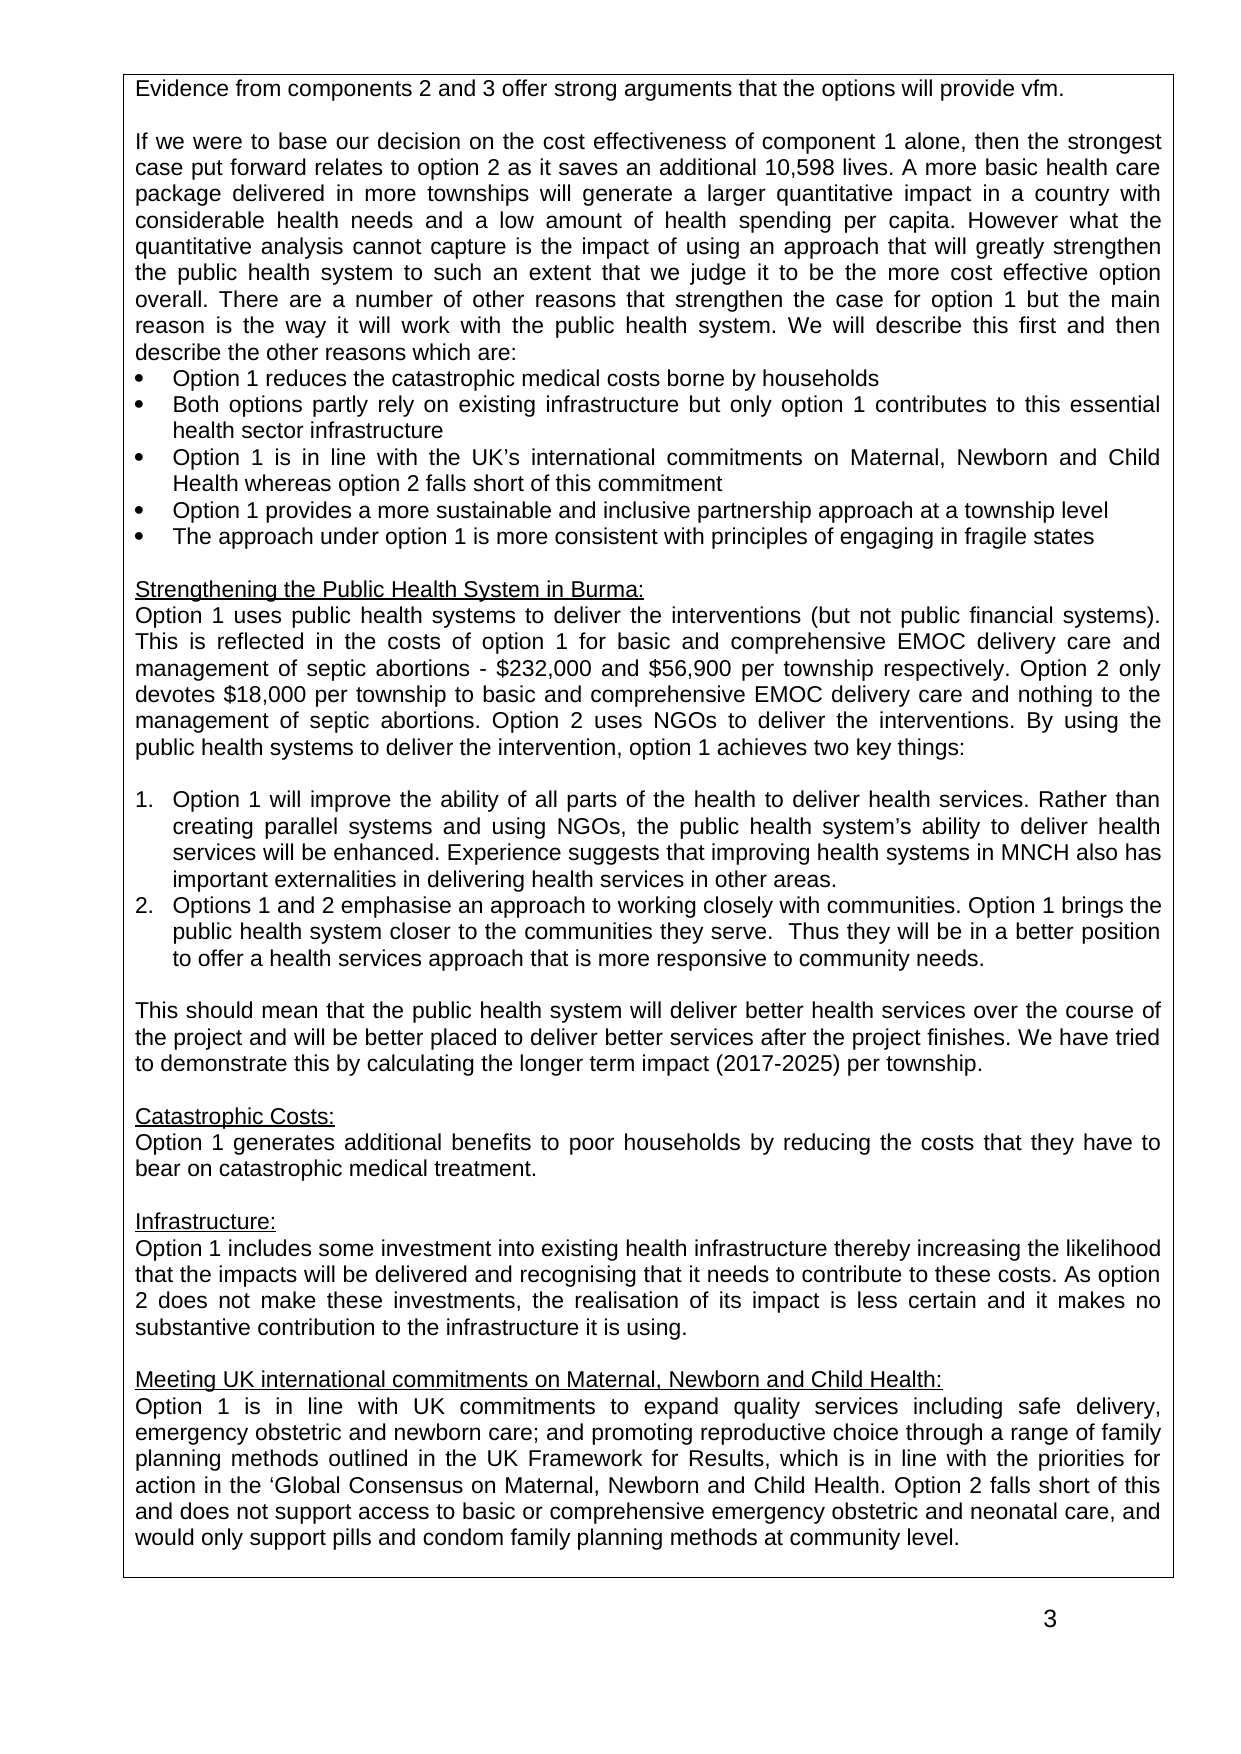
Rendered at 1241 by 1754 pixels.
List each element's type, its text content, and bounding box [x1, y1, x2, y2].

table_cell C. What are the costs and benefits of each feasible option? By using a Lives Saved Tool (LiST), we are able to construct the cost effectiveness of averting a DALY in Burma for component 1. This is a modelled analysis, which provides estimates of expected results. We have not been able to do this for components 2 and 3. For component 2, we have presented international evidence on the cost effectiveness of averting a DALY and for component 3 we have completed a qualitative assessment of its impact. Combining all of this evidence generates a strong economic case for options 1 and 2. Incremental Costs of each option: The overall cost of the programme is $296 million for option 1 and $300 million for option 2. The table below shows how the costs are spread amongst the 3 different components for the two options – option 1 provides more money for the HSS component. DFID contribution would be 46% of the total. The economic case presented is based at the cost effectiveness of the whole programme. Component 1: The cost of component 1 is $204 million for option 1 and $220 million for option 2. These costs are made up of project implementation costs, incremental provider costs and household out of pocket payments. Programme implementation costs are drugs and medical supplies as well as partners’ costs. Incremental provider costs include travel reimbursement costs necessary to ensure that community based health providers can attend work meetings. Catastrophic household costs cover out of pocket expenditure for emergency obstetric care, and abortion and newborn complications. Costs associated with provision of infant and child health constitute over 50% of package costs at a township level for both options. This is not surprising, given the high burden of disease in this age group and the strong emphasis placed upon community-based service provision. The next highest expenditures are reasonably comparable across options in terms of magnitude for pregnancy, delivery, and postpartum care. Differences in the total cost of the options reflect the number of programmatic components included, and option 1 achieves intensity by concentrating resources on fewer townships and including referral services for mothers and children and basic and comprehensive emergency obstetric and neonatal care. Component 2: The costs for this component, including M&E and indirect costs amount to $42 million. This remains the same regardless of whether we look at option 1 or 2. Component 2 costs are based on current gap analysis of the three diseases. This will need to be updated. (See Risks section). Component 3: The costs for this component, including M&E and indirect costs amount to $31 million for option 1 and $19 million for option 2. The proportions under each part of component 3 are roughly the same; the difference reflects the amounts committed to component 3 by the different options. Management Costs: Management costs are the same for both options ($19 million) and are made up of four key parts: the Fund Manager who will be contracted to manage implementation; the Fund Board made up of donors and independent experts; a Senior Consultation Group including government representatives and elected donor representatives; and an impendent Evaluation Group. Incremental Benefits of each option: Component 1: Measuring Health Impact: The health effects of implementing MNCH services through Options 1 and 2 were derived through the use of the Lives Saved Tool (LiST). As family planning is not included in the LiST model, a separate family planning model (operating in much the same way as LiST) was used to approximate the impact of family planning services. In order to generate estimates of health impact, we needed to choose the mix of interventions to be included in the 3MDG Fund and the increase in coverage over the project period. Defining the mix of interventions: A number of MNCH interventions were considered for inclusion in the model. These are all under the heading of periconceptual/pregnancy, delivery and post natal care. These options were considered against national data on baseline mortality rates and the causes of death. These were then combined with LiST to determine the mix interventions that would have the largest impact. Defining the coverage of the interventions: Beyond baseline coverage data, LiST requires estimates for the potential changes in individual indicator coverage over time to 2025. Given that the 3MDG Fund is a five-year grant, the timeline of interest stipulated was 2012-2016. Within that time period, an increase in annual coverage of 5% was assumed to be attainable for those interventions with a baseline coverage rate of 0-74%; a 3% annual increase was assigned to interventions with a baseline coverage rate between 75%-94%; whilst a small increase of 0.5% was assumed to be attainable amongst interventions with 95% or greater baseline coverage. These coverage rates are based on ambitious but attainable rates for each indicator and have been tested with a number of partners and stakeholders in-country. Estimates of Health Impact: The impact of implementing the services were considered in two ways: Maternal, newborn and child deaths averted Maternal, newborn and child DALYs averted A disability-adjusted life year (DALY) is a common indicator of the burden of disease in a population. One DALY can be thought to represent one lost year of healthy life due to disease or injury. Following the selection of MNCH package components and the specification of coverage rates – baseline as well as anticipated changes over time – simulations of LiST were run to derive estimates of the total number of deaths averted. The first table below summarises the number of lives saved per township for the two options. The following table presents the cumulative number of lives saved when the options are scaled-up across multiple townships. On a per township basis, the services provided under Option 2 correspond to the greatest number of lives saved – 39,000 over 5 years compared with 28,258. This is because it is a more basic package of care and can be scaled up to more townships in the short term thereby saving more lives. However, on a per township basis, because it provides a more comprehensive package of services, option 1 saves more lives (911) than option 2 (876) or an additional 35 lives per township. We have also looked at the impact of the two options if they were extended over a longer period (2017-2025). In this case the additional lives saved per township by option 1 increases to 104 – option 1 saves 2,198 per township and option 2 saves 2,094. This is the impact of providing a more comprehensive package of services (option 1) over a longer period. For the two options considered, the greatest impact on lives saved is observed among children under 5 years (89%), and in particular, children 0-28 days of age (53%). Maternal lives saved correspond to 11% of the total. Number of Deaths averted per township Number of Deaths averted Total: Components 2 and 3: The economic rationale presented above only looks at component 1 and certain parts of component 3 that directly support the services provided under component 1. We have not been able to determine cost effectiveness numbers for components 2 and 3 as the mix of interventions and areas funded under component 2 are yet been defined and it is too difficult to generate cost effectiveness numbers for central health systems strengthening. However we have presented some evidence and arguments in the next section as to why these components constitute good value for money. Balance of Costs and Benefits: We have supplemented the cost effectiveness analysis of component 1 by providing international evidence on cost effectiveness for component 2 and qualitative evidence on component 3. In this context, we are interested in the cost effectiveness of averting a DALY as compared to the GDP per capita of Burma (which is the approach recommended by the Health Services Team). If an intervention averts a DALY at a cost that is less than GDP per capita, then the intervention is deemed to be cost effective. The GDP per capita approximates the tangible economic loss associated with losing a DALY in the short-run. As this does not consider the full value that might be attached to a DALY by an individual or society, it would normally also be appropriate to draw on the WHO approach to cost effectiveness. WHO tries to approximate the full value attached to a DALY by stating that an intervention is cost effective if it averts a DALY at a cost less than three times GDP per capita. GDP per capita in Burma was $702 (£410) in 2010 according to the IMF. Component 1: The table below shows the cost per death averted and the cost per DALY averted for options 1 and 2 compared with the do-nothing option. When weighed against health effects and compared against status quo, estimates of the cost per DALY averted are $266 for Option 1 and $209 for Option 2. When compared against the GDP/capita, both options compare very favourably. According to the WHO approach, these interventions would be highly cost effective. Even if we were to include the costs of components 2 and 3 as well as management costs, the cost effectiveness numbers are $391 per DALY averted for option 1 and $285 for option 2 thus remaining highly cost effective. As the 3MDG Fund does depend on existing infrastructure to some degree. e.g. clinics and hospitals, it could be argued that these numbers overestimate the impact of the 3MDG Fund. We will look at this in the sensitivity analysis. Unfortunately we do not have access to government accounts in health so we cannot estimate what this existing investment is. However this is something that we will include in any future analysis as soon as it becomes possible. Valuing Household Cost Savings: We have also calculated the savings to households from not having to pay catastrophic out of pocket costs. Under option 1 (but not option 2) the Fund will compensate families for these costs (which could otherwise put them into debt.) The table below shows that the benefits are not unsubstantial generating a total saving to households under option 1 of over $7 million. These have not been included in the above cost effectiveness figures and are therefore additional benefits. Component 2: It is not possible to generate specific estimates on the impact that this particular component will have. However, evidence from the literature suggests that the range of interventions that will be funded under this component will provide good value for money. Estimates put forth by the Disease Control Priorities Project, on the provision of HIV/AIDS services (including VCT, peer based knowledge sharing, ARVs to prevent vertical transmission, etc.) are second only to childhood immunizations as being one of the most cost-effective interventions recommended for adoption in South Asia (cost per DALY averted of $68 USD). Similarly, harm reduction activities carried in a variety of settings with varied content and target population groups have achieved cost per Quality Adjusted Life Year (QALY) gained estimates of slightly more than $1,000 USD. A QALY is a measure of disease burden. It is the number of years of life added by an intervention adjusted by the quality of that year – one year of perfect health equals one QALY whereas a year that was not lived in full health would equate to less than one QALY. According to the Commission of Macroeconomics and Health, an intervention is cost effective if it results in a QALY gained at a cost of three times GDP. Therefore if harm reduction activities led to a QALY gained at the same cost as the estimates above, these would be cost effective activities. The focus on malaria and targeted townships at risk of artemisinin resistant is anticipated to be among the 3MDG Fund’s most cost-effective interventions. Another DFID programme which aims to replace malaria monotherapy drugs found this to be a highly cost effective intervention averting a DALY in Burma at a cost of $196. If we include the potential impact of preventing the spread of resistance to monotherapy globally, this becomes extremely cost effective averting a DALY at a cost of $5. These favourable cost effectiveness numbers are consistent with findings from Africa which show that how cost-effective both preventative and therapeutic strategies are for combating malaria. Findings indicate that the cost per life year gained for insecticide treatment of nets ranged from $9–$27, and for provision and treatment of nets from $10–$118. Treatment regimens were also found to be cost-effective with a single estimate of $167 cost per life year gained reported. The table below reports some evidence on cost effectiveness of comparable interventions. Overall findings support the assertion that this component would likely yield a positive return on investment. Component 3: There is a strong argument to fund HSS in a country such as Burma where women and children die of preventable conditions as a result of weak health systems. The graph below illustrates how inefficient health systems can undermine health delivery in a country. It shows that although 85% of children under 5 in Tanzania have access to basic health services, only 55% receive the appropriate treatment for a disease. Some of the reasons for this are the lack of trained staff onsite, the number of clinics that have the appropriate treatment in stock (especially rural areas), the number of families that actually seek treatment and the number of health facilities that have laboratory capacity. HSS is about ensuring that health services are effectively delivered. It looks at the following areas: Improving policy so that the health system can make the best decisions with scarce resources Health facilities have adequately trained, supported, available and accountable staff Medicines and supplies are affordable, in stock, dispensed rationally and consumed correctly The health system is adequately and predictably financed Information management systems produce reliable information upon which to base decisions on how to allocate the scarce resources Good leadership and governance to ensure the right issues are prioritised and that resources are spent in such a way to maximise impact Source: Bhargavi Rao, Barriers to Effectiveness: Artemisinin Combination Therapies (ACT) and the health system, Imperial College, 2010 There is little direct evidence about the impact of health systems strengthening because of the difficulty of generating such information. However some evidence does exist: The Lancet series on child survival estimated that the lives of 6 million children could be saved each year if 23 proven cost-effective interventions were universally available in the 42 countries responsible for 90% of child deaths WHO estimates that 22m additional women would have access to essential services if countries followed advice on building more capacity and accountability into their health services. This would save over 4.5 million lives It is estimated that in Tanzania, investing $1 per capita into management strengthening contributed to a 52% decline in child mortality over 5 years Option 1 is likely to result in wider opportunities for HSS to promote longer term sustainability. Overall: The evidence relating to component 1 shows a strong economic case for both options 1 and 2. Evidence from components 2 and 3 offer strong arguments that the options will provide vfm. If we were to base our decision on the cost effectiveness of component 1 alone, then the strongest case put forward relates to option 2 as it saves an additional 10,598 lives. A more basic health care package delivered in more townships will generate a larger quantitative impact in a country with considerable health needs and a low amount of health spending per capita. However what the quantitative analysis cannot capture is the impact of using an approach that will greatly strengthen the public health system to such an extent that we judge it to be the more cost effective option overall. There are a number of other reasons that strengthen the case for option 1 but the main reason is the way it will work with the public health system. We will describe this first and then describe the other reasons which are: Option 1 reduces the catastrophic medical costs borne by households Both options partly rely on existing infrastructure but only option 1 contributes to this essential health sector infrastructure Option 1 is in line with the UK’s international commitments on Maternal, Newborn and Child Health whereas option 2 falls short of this commitment Option 1 provides a more sustainable and inclusive partnership approach at a township level The approach under option 1 is more consistent with principles of engaging in fragile states Strengthening the Public Health System in Burma: Option 1 uses public health systems to deliver the interventions (but not public financial systems). This is reflected in the costs of option 1 for basic and comprehensive EMOC delivery care and management of septic abortions - $232,000 and $56,900 per township respectively. Option 2 only devotes $18,000 per township to basic and comprehensive EMOC delivery care and nothing to the management of septic abortions. Option 2 uses NGOs to deliver the interventions. By using the public health systems to deliver the intervention, option 1 achieves two key things: Option 1 will improve the ability of all parts of the health to deliver health services. Rather than creating parallel systems and using NGOs, the public health system’s ability to deliver health services will be enhanced. Experience suggests that improving health systems in MNCH also has important externalities in delivering health services in other areas. Options 1 and 2 emphasise an approach to working closely with communities. Option 1 brings the public health system closer to the communities they serve. Thus they will be in a better position to offer a health services approach that is more responsive to community needs. This should mean that the public health system will deliver better health services over the course of the project and will be better placed to deliver better services after the project finishes. We have tried to demonstrate this by calculating the longer term impact (2017-2025) per township. Catastrophic Costs: Option 1 generates additional benefits to poor households by reducing the costs that they have to bear on catastrophic medical treatment. Infrastructure: Option 1 includes some investment into existing health infrastructure thereby increasing the likelihood that the impacts will be delivered and recognising that it needs to contribute to these costs. As option 2 does not make these investments, the realisation of its impact is less certain and it makes no substantive contribution to the infrastructure it is using. Meeting UK international commitments on Maternal, Newborn and Child Health: Option 1 is in line with UK commitments to expand quality services including safe delivery, emergency obstetric and newborn care; and promoting reproductive choice through a range of family planning methods outlined in the UK Framework for Results, which is in line with the priorities for action in the ‘Global Consensus on Maternal, Newborn and Child Health. Option 2 falls short of this and does not support access to basic or comprehensive emergency obstetric and neonatal care, and would only support pills and condom family planning methods at community level. Sustainable Partnership Approach: Option 1 outlines a partnership approach at a township level through a range of service delivery partners, under the coordination of a joint Township Health Plan. Option 2 will operate through the same approach, but the focus on community level activities only, means the balance of implementation is shifted towards NGOs. Lessons from ongoing programmes in country suggest that a focus on international NGOs had can lead to parallel systems and duplication of activity. In this political context some international NGOs have also been unwilling to be seen working too closely with township health authorities. Option 2 does not support the pivotal role of township health authorities in taking full responsibility for planning, management and coordination of services of all providers. This risks limiting the opportunity to engage in HSS through ongoing programmes implemented jointly by all partners. This limits the longer term sustainability of the interventions. Engagement in fragile states Options 1 and 2 adhere to principles of Busan (as detailed earlier) in approaches to service delivery at the township level. Capacity building of public sector institutions ensures the building blocks are in place to support delivery of health services sustainably. WHO’s review of the role of community health workers confirms they remain a good investment, but the approach works optimally when part of a wider functioning health system. Option 1 provides the opportunity to both increase the stewardship and management capacity of public health authorities at all levels, and to build the capacity of CSOs and users of health services to hold service providers to account. This is more likely to result in services responsive to people’s needs and is in line with peacebuilding and statebuilding principles of engagement in fragile states. UK funds under both Options are delivered in line with the EU Council Decision on Burma. Both options provide a more comprehensive response to service delivery, moving from a basic needs humanitarian response to longer term sustainability. This is through Component 3 which supports both health systems strengthening and promotes voice of civil society and greater accountability of services. However, option 2 limits the opportunities for this component. As designed the 3MDG Fund provides for flexibility in the fund which could respond quickly to positive political change in Burma. Option 1 gives the greatest flexibility for this. Risk and Uncertainty: We have tested the impact of changing a number of the key assumptions on the cost effectiveness numbers. Both options are robust against a number of different tests. Parameters tested were chosen on the basis of those that the biggest impact on the cost-effectiveness numbers generated. A 3% inflation rate was used as the basis for all cost estimates as this is consistent with current Government estimates of inflation. However sensitivity analyses were done to explore the impact of alternative inflation rates of 10% and 20% which is in line with historical inflation rates in 2008 and 2009. Results suggest that for Option 1, an increase in the inflation rate from 3% to 10% would increase the total budget by nearly $36,000,000 over 5 years and correspond to an increase in the cost per DALY averted from US $266 to US $296. At a 20% rate of inflation the total budget requirements increase by $95,000,000 to over $390,000,000 and result in an estimate of the cost per DALY averted of US $346. Similarly, option 2 increases to $236 and $282 per DALY averted. Sensitivity analyses were run on variations in discount rates. In keeping with WHO CHOICE recommendations a base of 3% was used in final estimates of cost-effectiveness in the economic analysis. However, as the agreed discount rate for DFID Burma is 10%, we conducted sensitivity analyses on the discount rate to ensure that the value for money case would still be robust using a 10% rate (we also looked at a discount rate of 3.5%). Overall findings for both Options illustrate that changes to the discount rate did not significantly change the cost-effectiveness of the two options – both options retain cost effectiveness ratios of under $300 per DALY averted. Furthermore sensitivity analysis was carried out around the exchange rate. The rate used was the average exchange rate in 2010 of Kyat 978 to one US Dollar. However the exchange rate has been volatile in the past five years, both weakening and appreciating against the dollar. It currently sits at around Kyat 800 to the dollar. We have looked at the impact of both a weak and strong Kyat by testing the impact of the exchange rate being at 1,200 and 720. A weaker kyat slightly improves the economic case by improving cost effectiveness ratios whereas a stronger kyat weakens the case marginally. However the impact is insignificant in both cases with cost effectiveness ratios remaining between $200 and $300 per DALY averted regardless of the option and exchange rates tested. The case where the attribution to the Fund was too optimistic was considered. We attributed a portion of the impact to the government through their existing infrastructure. Option 1 remains cost effective (cost per DALY averted of no more than $700) if up to 45% of the impact is attributed to existing government infrastructure. The case is even stronger for option 2. Incidence of Costs and Benefits: The programme will predominantly benefit those most vulnerable to health risks. It ensures this targeting through the interventions of the components but also through the selection of townships. The main beneficiaries under component 1 will be mothers, women and girls of reproductive age, newborns and children under 5. Under component 2, PLWHA and people with TB and malaria who are most vulnerable or at risk will be the main beneficiaries. This includes people in hard-to-reach areas, and marginalised groups such as FSW, MSM, people who inject drugs, and prisoners. Component 3 should benefit the wider population through a strengthened health system. Townships will be chosen on the basis of a two stage process which first ranks them on the basis of immunisation coverage and poverty incidence. However, because of ongoing conflict and limitations of access to sensitive areas, it may not be possible to find appropriate implementing partners with sufficient access. Therefore there is some risk that some needy townships cannot be reached. Attribution to DFID: We expect the attribution to DFID to be in line with the proportion of funding provided by DFID. It could be argued that this should be higher given the presence of a full time health advisor in-country but conservative estimates suggest that this should be in line with the proportion of funding by DFID. Competition Assessment: Partners will include public sector health bodies, UN agencies, international and local NGOs, CBOs, private sector providers and research institutions. We do not expect this programme to have a major impact on competition within the sector as the procedures for choosing partners has been developed carefully and should not give rise to anti-competitive practices. For component 1, potential partners will be chosen through assessing: availability; implementation and absorptive capacity; authorisation and access to work in selected townships and poor and under-served populations; scope to provide capacity building to ensure longer term sustainability through local organisations; and opportunities to maximise synergies and efficiencies with other initiatives. The first stage will involve a call for expressions of interest. The second stage would be a request to shortlisted partners or consortia to submit a full proposal. Selection of implementing partners or consortia will be undertaken by the Fund Manager using standard grant appraisal procedures. For component 2, the Fund Manager will review the performance of existing partners. Consideration will be given to a bridging extension of existing contracts where performance is satisfactory and partners meet the criteria, to ensure a smooth transition between the 3DF and the 3MDG Fund and avoid gaps. Selection of partners will be undertaken by the Fund Manager using standard calls for proposals to assess eligibility, capacity and experience. For component 3, the choice of partners will be determined after joint planning with the MOH and key stakeholders. Fiscal Impact: This programme will not have any direct impact on public expenditure as in line with the EU Council Decision on Burma no money will be spent through central Government systems. Financial Sustainability: The Fund provides additional services in the townships that it is focused on so it does depend on existing infrastructure to a certain extent. However it does not depend on the Government financing recurrent costs, as the recurrent costs required for the programme work are covered in the budget. An important issue relating to financial sustainability is what happens once after the 5 year funding period. If the recommended option is chosen, one of the reasons will be because of the stronger long term impact of this option. Securing funding for additional years or managing a Government take over or expansion of these services if appropriate will be key issues. These cannot be resolved now but should be the subject of the programme reviews, particularly in the later years. [124, 75, 1173, 1577]
